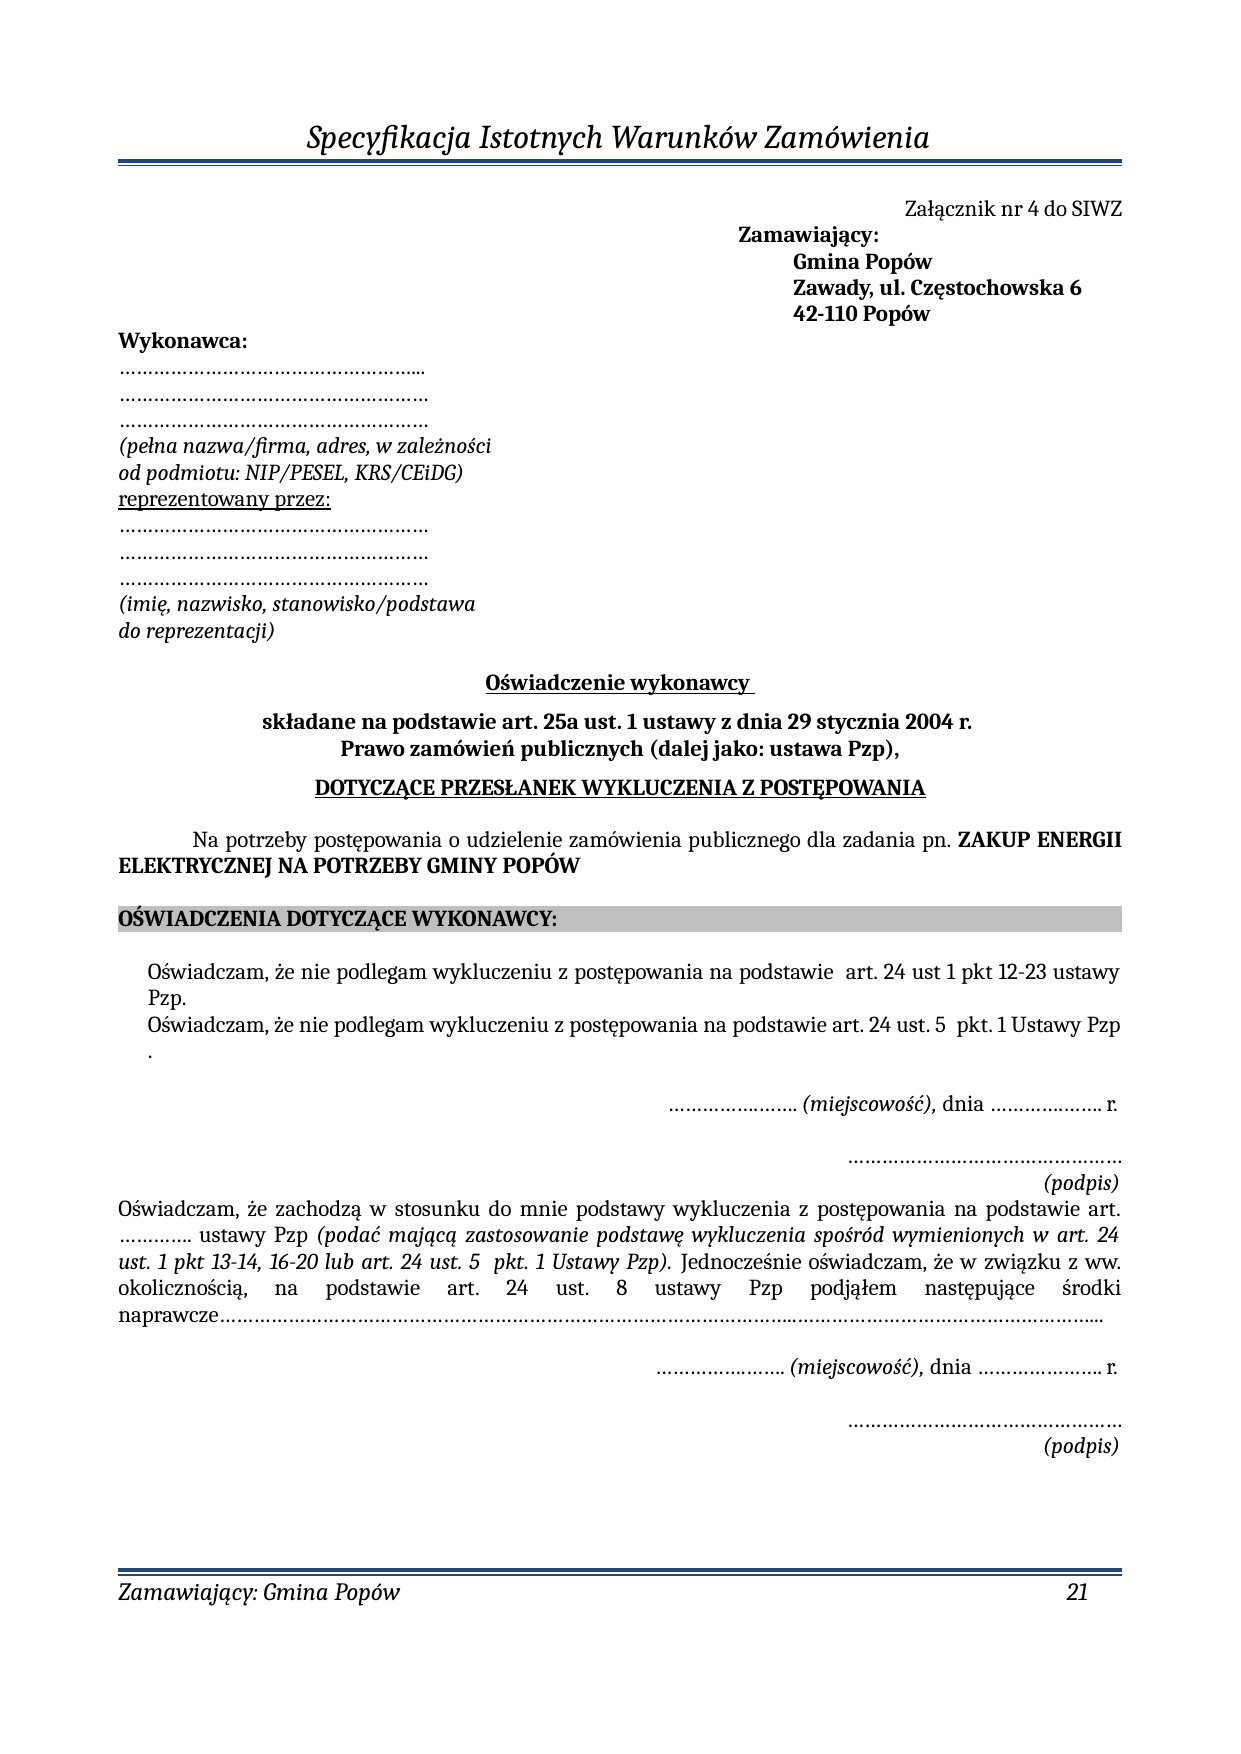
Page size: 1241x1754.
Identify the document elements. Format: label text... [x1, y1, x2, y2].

text Załącznik nr 4 do SIWZ [664, 196, 1122, 222]
list Oświadczam, że nie podlegam wykluczeniu z postępowania na podstawie art. 24 ust. 5 pkt. 1 Ustawy Pzp . [118, 1011, 1122, 1064]
text Wykonawca: [118, 328, 1122, 354]
list Oświadczam, że nie podlegam wykluczeniu z postępowania na podstawie art. 24 ust 1 pkt 12-23 ustawy Pzp. [118, 959, 1122, 1011]
text Zawady, ul. Częstochowska 6 42-110 Popów [118, 275, 1122, 328]
text składane na podstawie art. 25a ust. 1 ustawy z dnia 29 stycznia 2004 r. [118, 709, 1122, 735]
text Zamawiający: [664, 222, 1122, 248]
text (podpis) [708, 1433, 1122, 1459]
text ……………………………………………… [118, 538, 502, 565]
text ……………………………………………... [118, 354, 502, 380]
text Oświadczenie wykonawcy [118, 670, 1122, 697]
text ………………………………………… [118, 1143, 1122, 1169]
text Na potrzeby postępowania o udzielenie zamówienia publicznego dla zadania pn. ZAKUP ENERGII ELEKTRYCZNEJ NA POTRZEBY GMINY POPÓW [118, 827, 1122, 880]
text DOTYCZĄCE PRZESŁANEK WYKLUCZENIA Z POSTĘPOWANIA [118, 774, 1122, 801]
text reprezentowany przez: [118, 486, 1122, 512]
text OŚWIADCZENIA DOTYCZĄCE WYKONAWCY: [118, 906, 1122, 932]
text ……………………………………………… [118, 380, 502, 407]
text ……………………………………………… [118, 565, 502, 591]
text ………………………………………… [118, 1407, 1122, 1433]
text (podpis) [708, 1169, 1122, 1196]
text ……………………………………………… [118, 512, 502, 538]
text Gmina Popów [664, 248, 1122, 275]
text (imię, nazwisko, stanowisko/podstawa do reprezentacji) [118, 591, 502, 644]
text Prawo zamówień publicznych (dalej jako: ustawa Pzp), [118, 735, 1122, 762]
text …………….……. (miejscowość), dnia ………….……. r. [118, 1091, 1122, 1117]
text (pełna nazwa/firma, adres, w zależności od podmiotu: NIP/PESEL, KRS/CEiDG) [118, 433, 502, 486]
text …………….……. (miejscowość), dnia …………………. r. [118, 1354, 1122, 1380]
text Oświadczam, że zachodzą w stosunku do mnie podstawy wykluczenia z postępowania na podstawie art. …………. ustawy Pzp (podać mającą zastosowanie podstawę wykluczenia spośród wymienionych w art. 24 ust. 1 pkt 13-14, 16-20 lub art. 24 ust. 5 pkt. 1 Ustawy Pzp). Jednocześnie oświadczam, że w związku z ww. okolicznością, na podstawie art. 24 ust. 8 ustawy Pzp podjąłem następujące środki naprawcze………………………………………………………………………………………..……………………………………………... [118, 1196, 1122, 1328]
text ……………………………………………… [118, 407, 502, 433]
